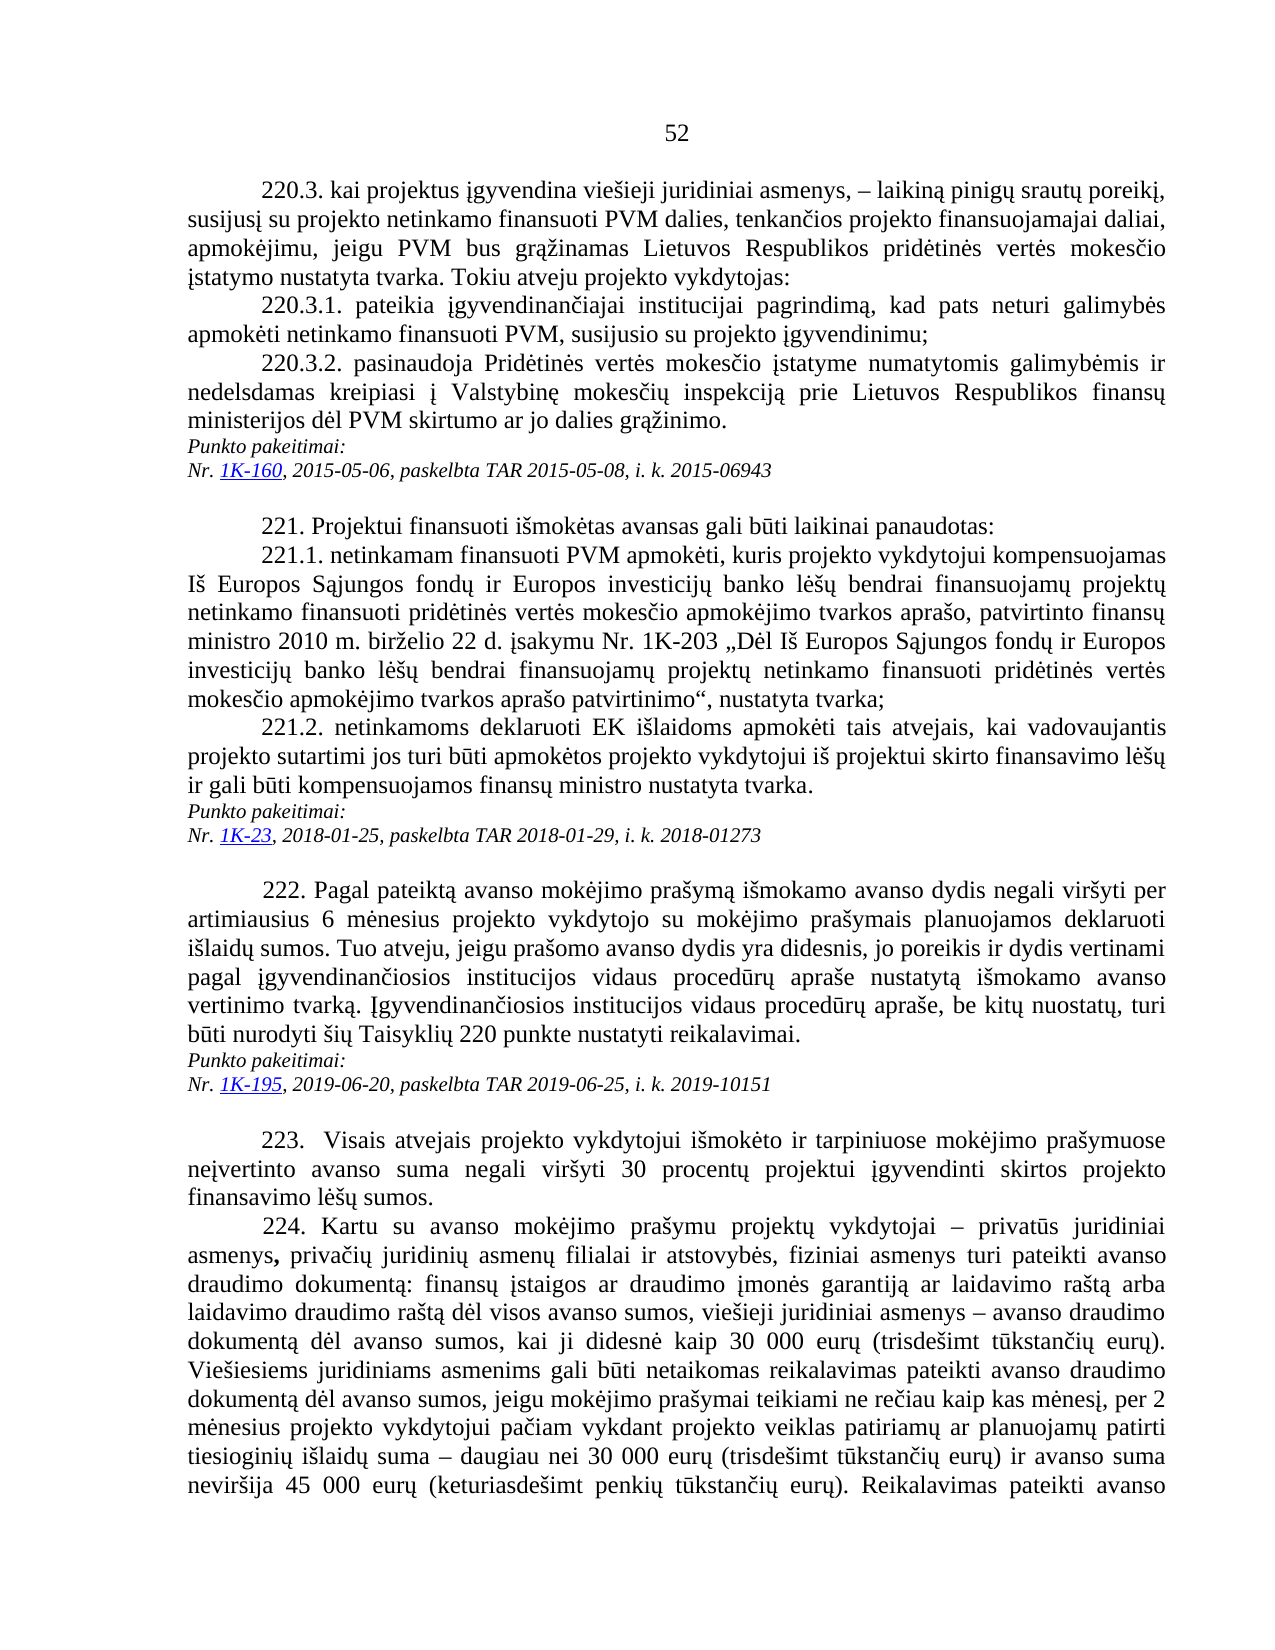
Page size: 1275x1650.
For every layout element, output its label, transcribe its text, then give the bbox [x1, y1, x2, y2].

text 220.3. kai projektus įgyvendina viešieji juridiniai asmenys, – laikiną pinigų srautų poreikį, susijusį su projekto netinkamo finansuoti PVM dalies, tenkančios projekto finansuojamajai daliai, apmokėjimu, jeigu PVM bus grąžinamas Lietuvos Respublikos pridėtinės vertės mokesčio įstatymo nustatyta tvarka. Tokiu atveju projekto vykdytojas: [187, 176, 1167, 291]
text 221.2. netinkamoms deklaruoti EK išlaidoms apmokėti tais atvejais, kai vadovaujantis projekto sutartimi jos turi būti apmokėtos projekto vykdytojui iš projektui skirto finansavimo lėšų ir gali būti kompensuojamos finansų ministro nustatyta tvarka. [187, 712, 1167, 799]
text Punkto pakeitimai: [187, 434, 1167, 458]
text 221. Projektui finansuoti išmokėtas avansas gali būti laikinai panaudotas: [187, 511, 1167, 540]
text Nr. 1K-160, 2015-05-06, paskelbta TAR 2015-05-08, i. k. 2015-06943 [187, 458, 1167, 482]
text Nr. 1K-195, 2019-06-20, paskelbta TAR 2019-06-25, i. k. 2019-10151 [187, 1072, 1167, 1096]
text 223. Visais atvejais projekto vykdytojui išmokėto ir tarpiniuose mokėjimo prašymuose neįvertinto avanso suma negali viršyti 30 procentų projektui įgyvendinti skirtos projekto finansavimo lėšų sumos. [187, 1125, 1167, 1211]
text 222. Pagal pateiktą avanso mokėjimo prašymą išmokamo avanso dydis negali viršyti per artimiausius 6 mėnesius projekto vykdytojo su mokėjimo prašymais planuojamos deklaruoti išlaidų sumos. Tuo atveju, jeigu prašomo avanso dydis yra didesnis, jo poreikis ir dydis vertinami pagal įgyvendinančiosios institucijos vidaus procedūrų apraše nustatytą išmokamo avanso vertinimo tvarką. Įgyvendinančiosios institucijos vidaus procedūrų apraše, be kitų nuostatų, turi būti nurodyti šių Taisyklių 220 punkte nustatyti reikalavimai. [187, 876, 1167, 1048]
text Punkto pakeitimai: [187, 1048, 1167, 1072]
text 224. Kartu su avanso mokėjimo prašymu projektų vykdytojai – privatūs juridiniai asmenys, privačių juridinių asmenų filialai ir atstovybės, fiziniai asmenys turi pateikti avanso draudimo dokumentą: finansų įstaigos ar draudimo įmonės garantiją ar laidavimo raštą arba laidavimo draudimo raštą dėl visos avanso sumos, viešieji juridiniai asmenys – avanso draudimo dokumentą dėl avanso sumos, kai ji didesnė kaip 30 000 eurų (trisdešimt tūkstančių eurų). Viešiesiems juridiniams asmenims gali būti netaikomas reikalavimas pateikti avanso draudimo dokumentą dėl avanso sumos, jeigu mokėjimo prašymai teikiami ne rečiau kaip kas mėnesį, per 2 mėnesius projekto vykdytojui pačiam vykdant projekto veiklas patiriamų ar planuojamų patirti tiesioginių išlaidų suma – daugiau nei 30 000 eurų (trisdešimt tūkstančių eurų) ir avanso suma neviršija 45 000 eurų (keturiasdešimt penkių tūkstančių eurų). Reikalavimas pateikti avanso [187, 1211, 1167, 1499]
text Punkto pakeitimai: [187, 799, 1167, 823]
text 220.3.1. pateikia įgyvendinančiajai institucijai pagrindimą, kad pats neturi galimybės apmokėti netinkamo finansuoti PVM, susijusio su projekto įgyvendinimu; [187, 291, 1167, 348]
text 220.3.2. pasinaudoja Pridėtinės vertės mokesčio įstatyme numatytomis galimybėmis ir nedelsdamas kreipiasi į Valstybinę mokesčių inspekciją prie Lietuvos Respublikos finansų ministerijos dėl PVM skirtumo ar jo dalies grąžinimo. [187, 348, 1167, 434]
text Nr. 1K-23, 2018-01-25, paskelbta TAR 2018-01-29, i. k. 2018-01273 [187, 823, 1167, 847]
text 221.1. netinkamam finansuoti PVM apmokėti, kuris projekto vykdytojui kompensuojamas Iš Europos Sąjungos fondų ir Europos investicijų banko lėšų bendrai finansuojamų projektų netinkamo finansuoti pridėtinės vertės mokesčio apmokėjimo tvarkos aprašo, patvirtinto finansų ministro 2010 m. birželio 22 d. įsakymu Nr. 1K-203 „Dėl Iš Europos Sąjungos fondų ir Europos investicijų banko lėšų bendrai finansuojamų projektų netinkamo finansuoti pridėtinės vertės mokesčio apmokėjimo tvarkos aprašo patvirtinimo“, nustatyta tvarka; [187, 540, 1167, 712]
